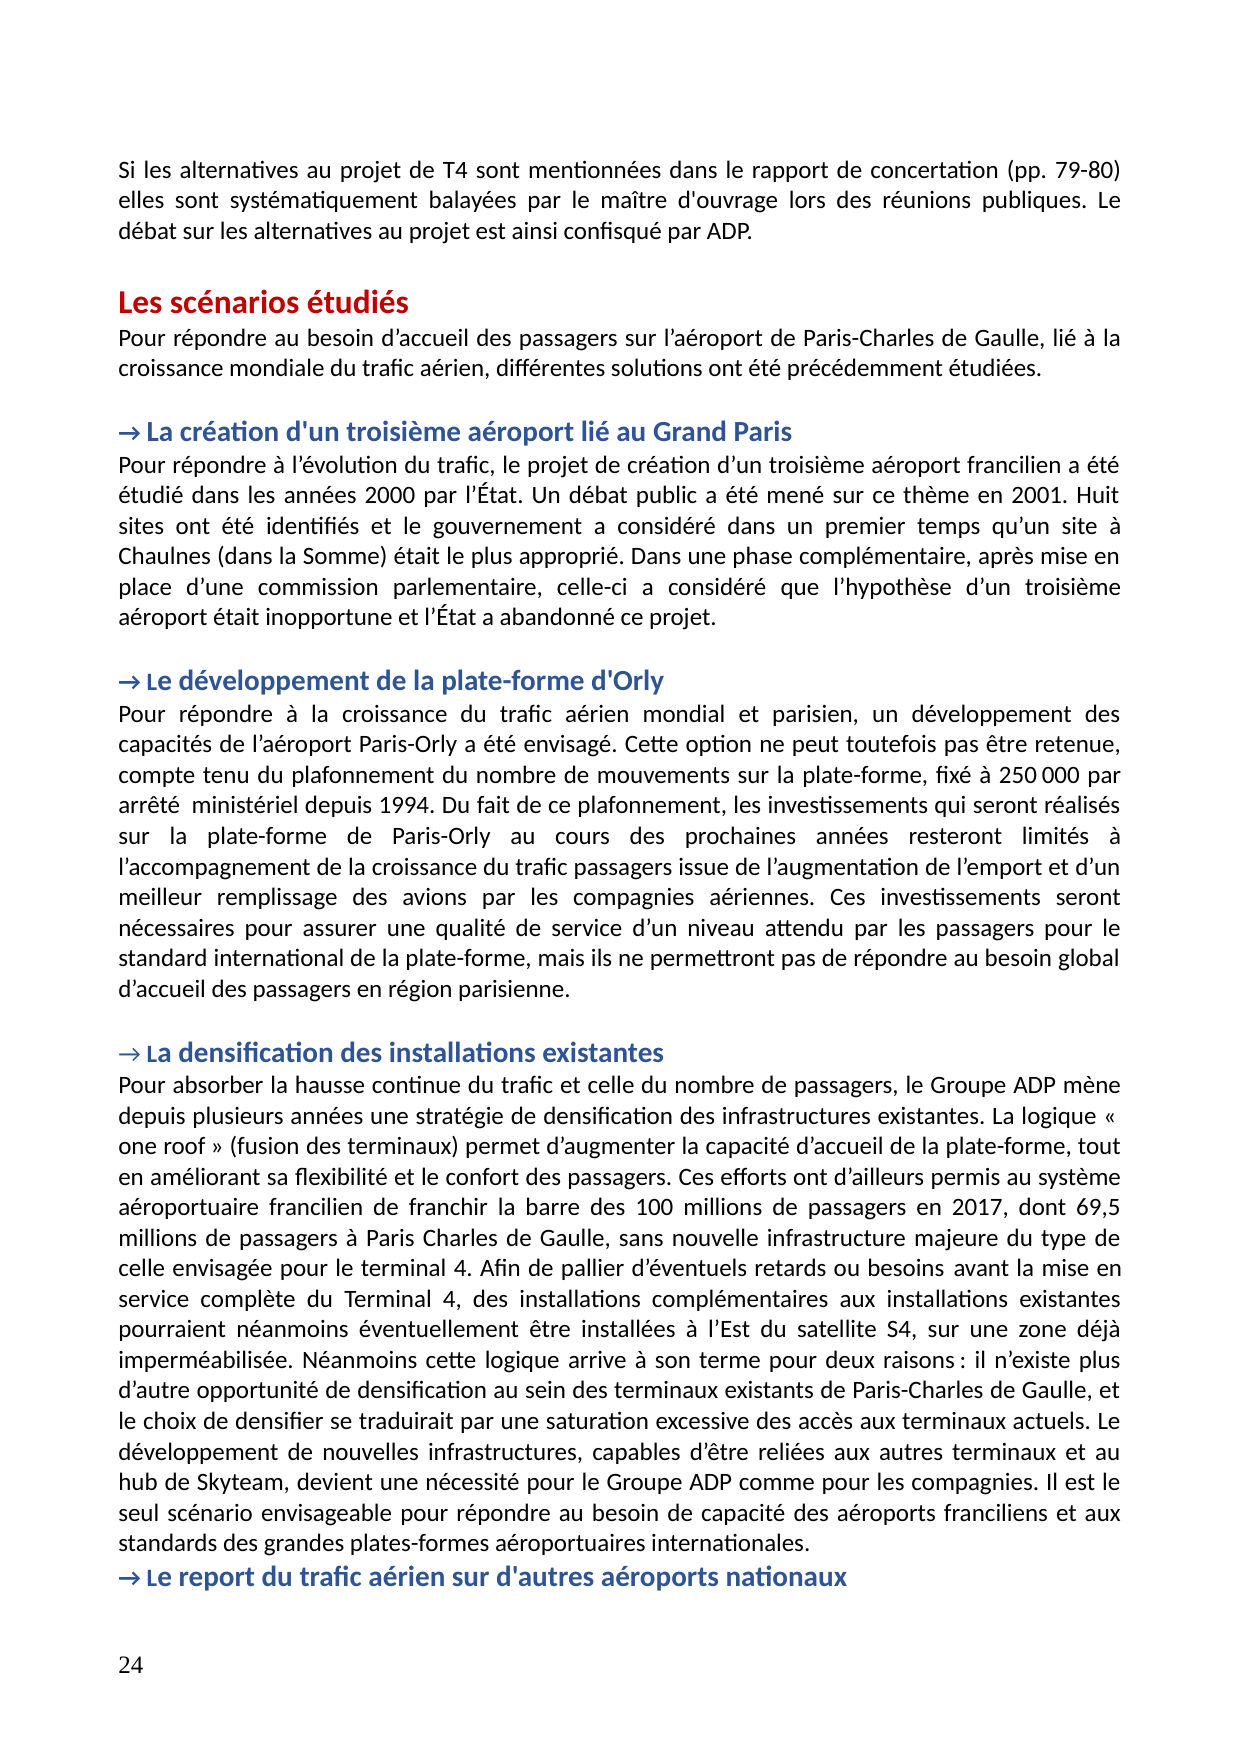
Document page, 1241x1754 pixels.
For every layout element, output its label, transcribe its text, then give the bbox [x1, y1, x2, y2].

text Pour répondre à la croissance du trafic aérien mondial et parisien, un développement des capacités de l’aéroport Paris-Orly a été envisagé. Cette option ne peut toutefois pas être retenue, compte tenu du plafonnement du nombre de mouvements sur la plate-forme, fixé à 250 000 par arrêté ministériel depuis 1994. Du fait de ce plafonnement, les investissements qui seront réalisés sur la plate-forme de Paris-Orly au cours des prochaines années resteront limités à l’accompagnement de la croissance du trafic passagers issue de l’augmentation de l’emport et d’un meilleur remplissage des avions par les compagnies aériennes. Ces investissements seront nécessaires pour assurer une qualité de service d’un niveau attendu par les passagers pour le standard international de la plate-forme, mais ils ne permettront pas de répondre au besoin global d’accueil des passagers en région parisienne. [118, 698, 1122, 1003]
text Pour répondre au besoin d’accueil des passagers sur l’aéroport de Paris-Charles de Gaulle, lié à la croissance mondiale du trafic aérien, différentes solutions ont été précédemment étudiées. [118, 322, 1122, 383]
text → Le report du trafic aérien sur d'autres aéroports nationaux [118, 1558, 1122, 1593]
text → Le développement de la plate-forme d'Orly [118, 662, 1122, 698]
text Si les alternatives au projet de T4 sont mentionnées dans le rapport de concertation (pp. 79-80) elles sont systématiquement balayées par le maître d'ouvrage lors des réunions publiques. Le débat sur les alternatives au projet est ainsi confisqué par ADP. [118, 154, 1122, 245]
text → La création d'un troisième aéroport lié au Grand Paris [118, 413, 1122, 449]
text Pour répondre à l’évolution du trafic, le projet de création d’un troisième aéroport francilien a été étudié dans les années 2000 par l’État. Un débat public a été mené sur ce thème en 2001. Huit sites ont été identifiés et le gouvernement a considéré dans un premier temps qu’un site à Chaulnes (dans la Somme) était le plus approprié. Dans une phase complémentaire, après mise en place d’une commission parlementaire, celle-ci a considéré que l’hypothèse d’un troisième aéroport était inopportune et l’État a abandonné ce projet. [118, 449, 1122, 632]
text Les scénarios étudiés [118, 281, 1122, 322]
text Pour absorber la hausse continue du trafic et celle du nombre de passagers, le Groupe ADP mène depuis plusieurs années une stratégie de densification des infrastructures existantes. La logique « one roof » (fusion des terminaux) permet d’augmenter la capacité d’accueil de la plate-forme, tout en améliorant sa flexibilité et le confort des passagers. Ces efforts ont d’ailleurs permis au système aéroportuaire francilien de franchir la barre des 100 millions de passagers en 2017, dont 69,5 millions de passagers à Paris Charles de Gaulle, sans nouvelle infrastructure majeure du type de celle envisagée pour le terminal 4. Afin de pallier d’éventuels retards ou besoins avant la mise en service complète du Terminal 4, des installations complémentaires aux installations existantes pourraient néanmoins éventuellement être installées à l’Est du satellite S4, sur une zone déjà imperméabilisée. Néanmoins cette logique arrive à son terme pour deux raisons : il n’existe plus d’autre opportunité de densification au sein des terminaux existants de Paris-Charles de Gaulle, et le choix de densifier se traduirait par une saturation excessive des accès aux terminaux actuels. Le développement de nouvelles infrastructures, capables d’être reliées aux autres terminaux et au hub de Skyteam, devient une nécessité pour le Groupe ADP comme pour les compagnies. Il est le seul scénario envisageable pour répondre au besoin de capacité des aéroports franciliens et aux standards des grandes plates-formes aéroportuaires internationales. [118, 1069, 1122, 1558]
text → La densification des installations existantes [118, 1034, 1122, 1069]
